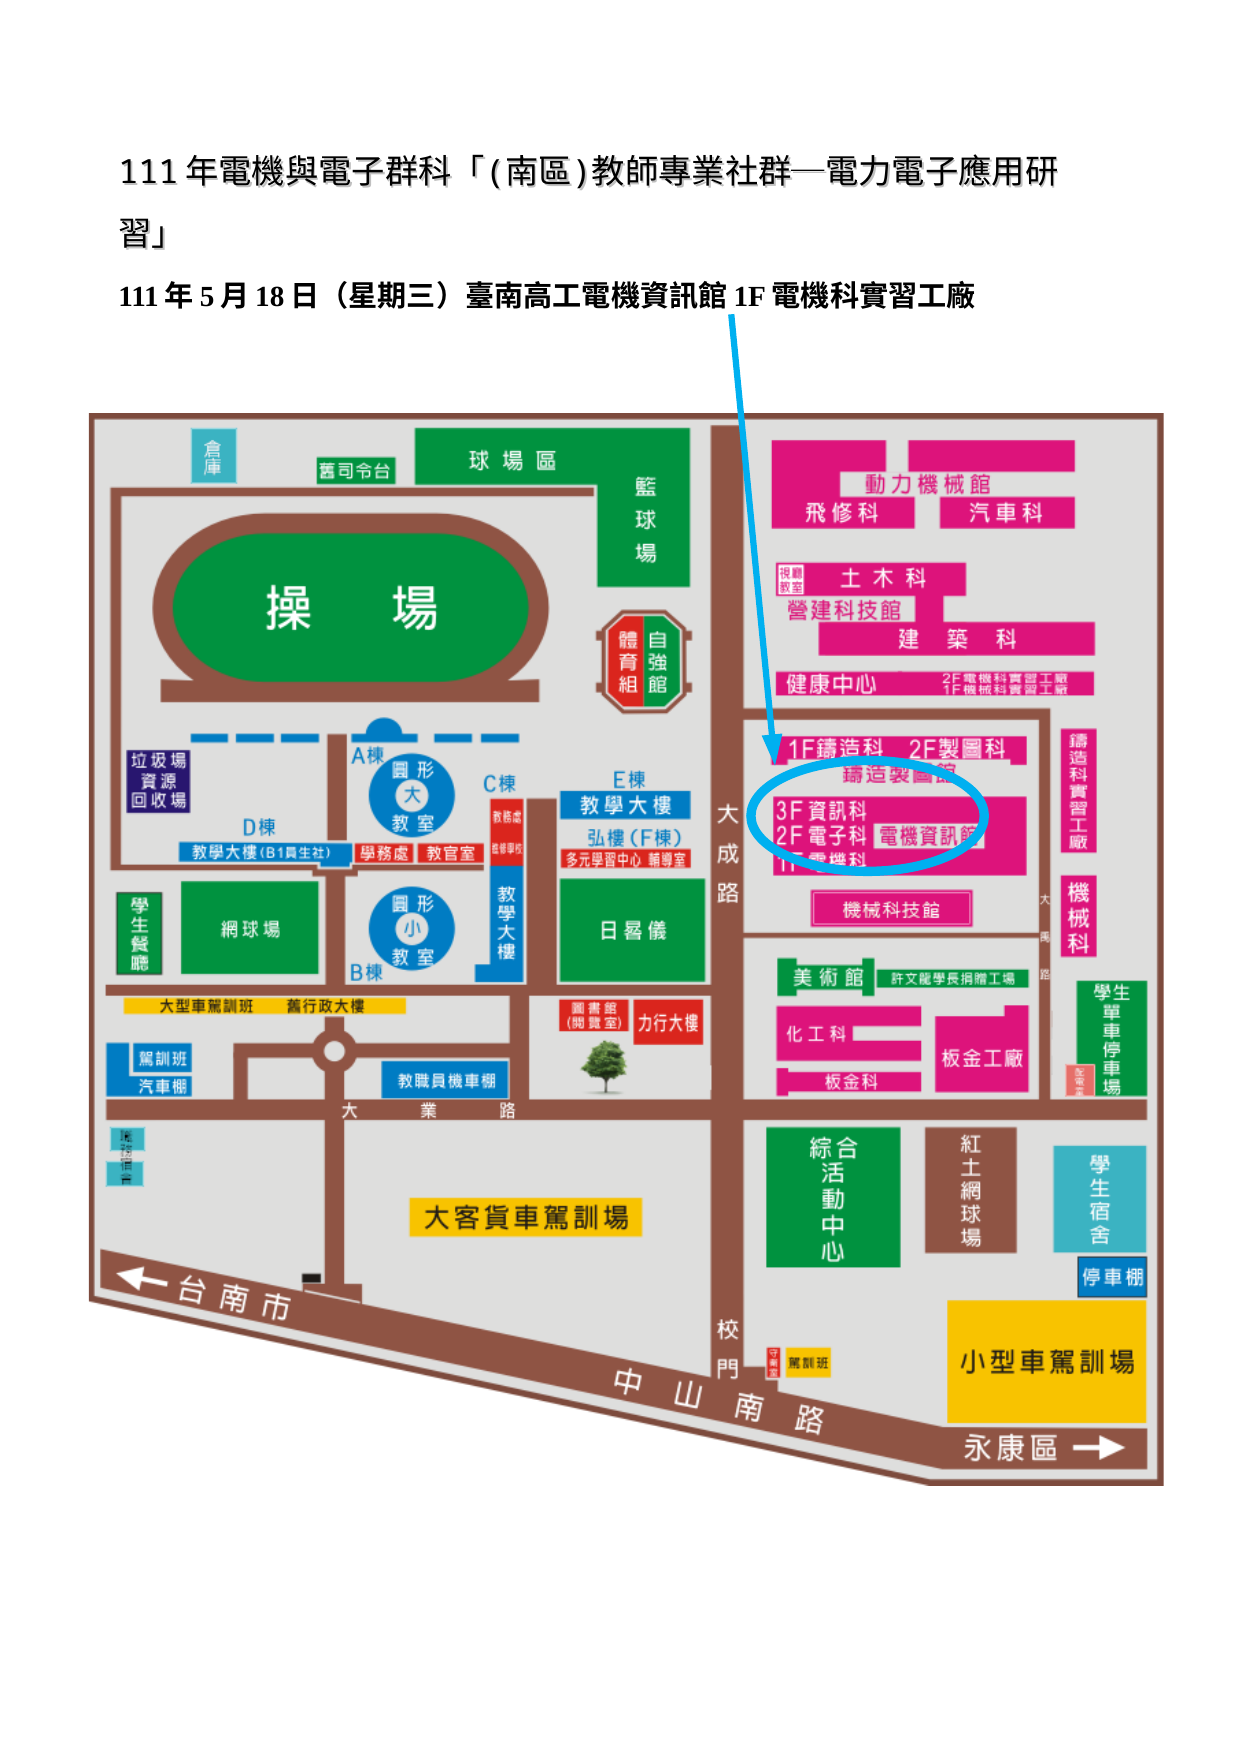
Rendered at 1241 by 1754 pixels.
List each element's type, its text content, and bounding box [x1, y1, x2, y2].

text 111年5月18日（星期三）臺南高工電機資訊館1F電機科實習工廠 [118, 252, 1166, 314]
text 111年電機與電子群科「(南區)教師專業社群─電力電子應用研習」 [118, 127, 1122, 252]
